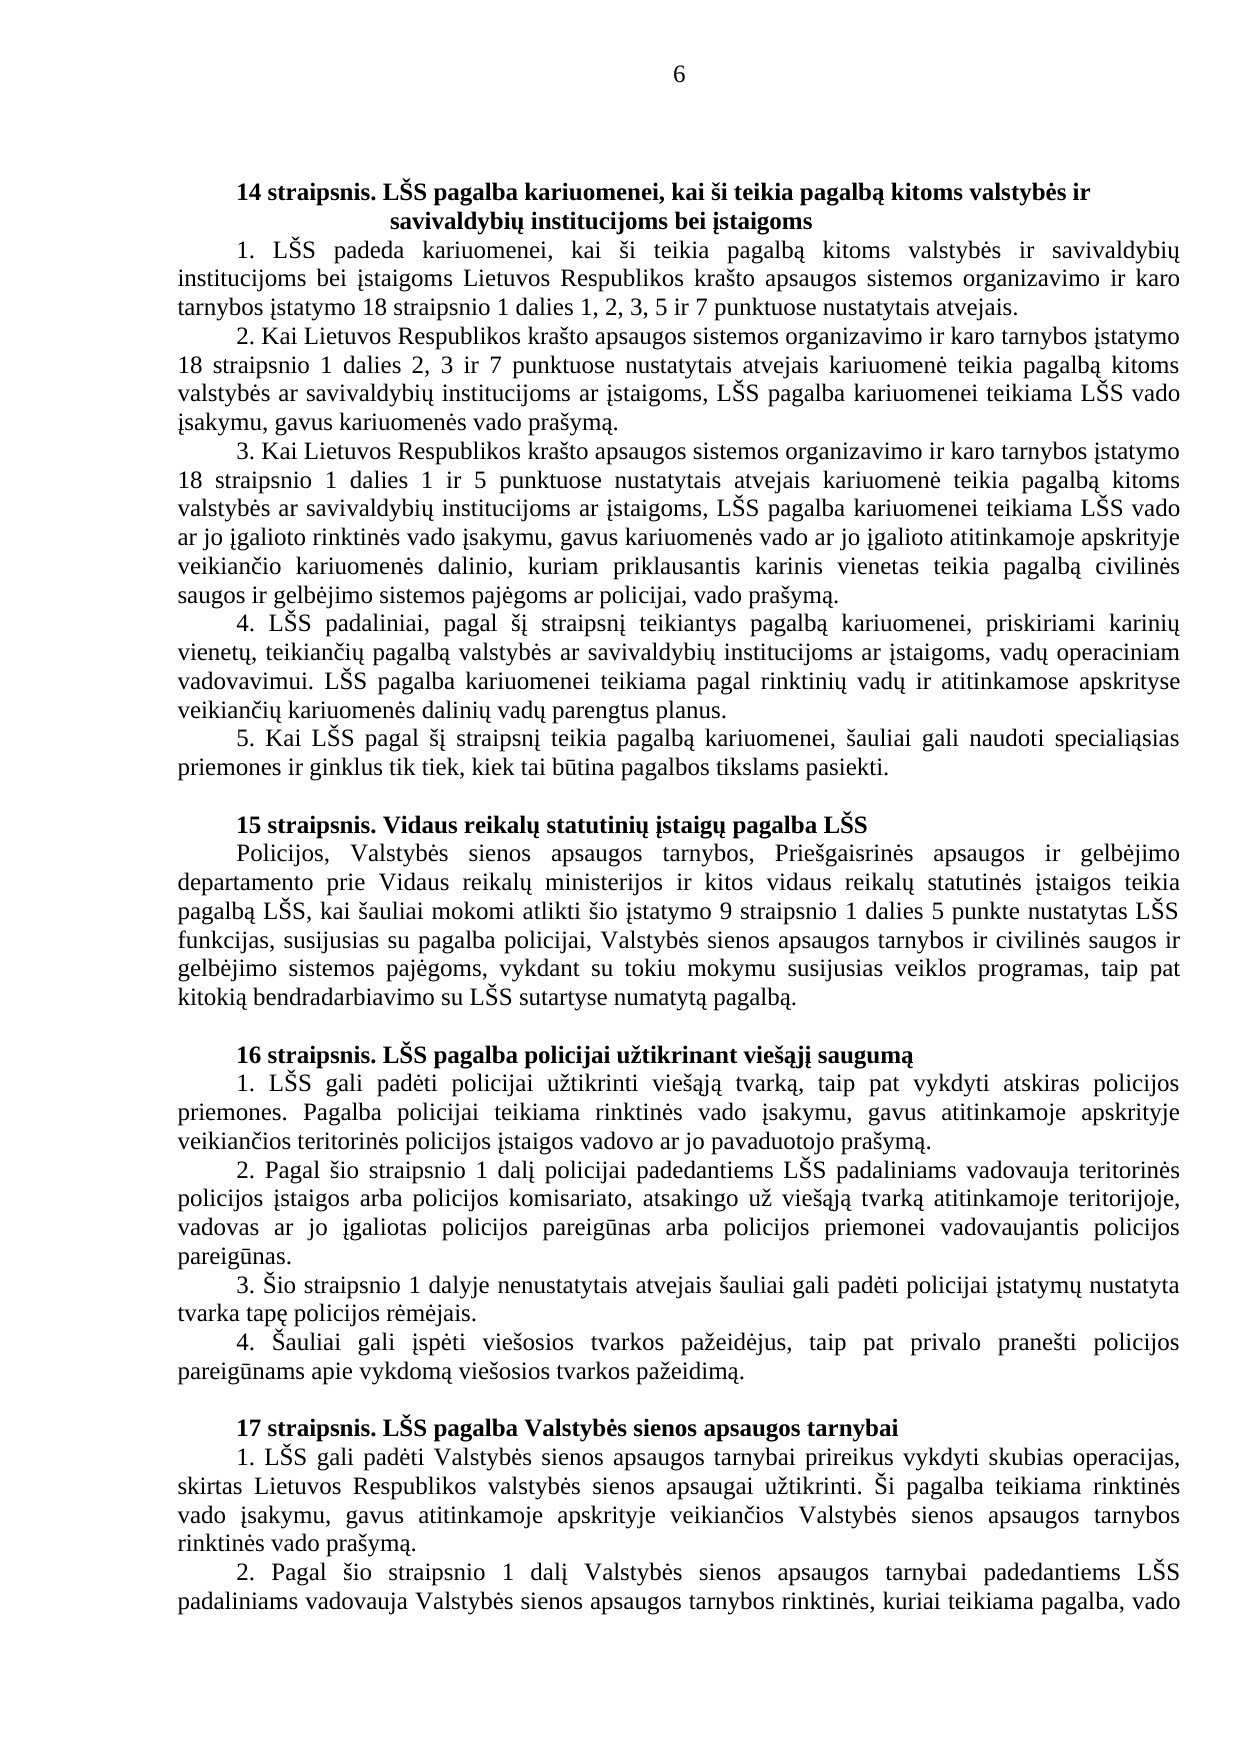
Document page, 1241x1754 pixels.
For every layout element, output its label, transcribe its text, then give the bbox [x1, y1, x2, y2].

text 1. LŠS gali padėti Valstybės sienos apsaugos tarnybai prireikus vykdyti skubias operacijas, skirtas Lietuvos Respublikos valstybės sienos apsaugai užtikrinti. Ši pagalba teikiama rinktinės vado įsakymu, gavus atitinkamoje apskrityje veikiančios Valstybės sienos apsaugos tarnybos rinktinės vado prašymą. [177, 1442, 1181, 1557]
text 17 straipsnis. LŠS pagalba Valstybės sienos apsaugos tarnybai [177, 1413, 1181, 1442]
text 15 straipsnis. Vidaus reikalų statutinių įstaigų pagalba LŠS [177, 810, 1181, 838]
text 16 straipsnis. LŠS pagalba policijai užtikrinant viešąjį saugumą [177, 1040, 1181, 1068]
text 2. Pagal šio straipsnio 1 dalį Valstybės sienos apsaugos tarnybai padedantiems LŠS padaliniams vadovauja Valstybės sienos apsaugos tarnybos rinktinės, kuriai teikiama pagalba, vado [177, 1557, 1181, 1615]
text 3. Šio straipsnio 1 dalyje nenustatytais atvejais šauliai gali padėti policijai įstatymų nustatyta tvarka tapę policijos rėmėjais. [177, 1270, 1181, 1327]
text 4. Šauliai gali įspėti viešosios tvarkos pažeidėjus, taip pat privalo pranešti policijos pareigūnams apie vykdomą viešosios tvarkos pažeidimą. [177, 1327, 1181, 1385]
text 2. Kai Lietuvos Respublikos krašto apsaugos sistemos organizavimo ir karo tarnybos įstatymo 18 straipsnio 1 dalies 2, 3 ir 7 punktuose nustatytais atvejais kariuomenė teikia pagalbą kitoms valstybės ar savivaldybių institucijoms ar įstaigoms, LŠS pagalba kariuomenei teikiama LŠS vado įsakymu, gavus kariuomenės vado prašymą. [177, 321, 1181, 436]
text 1. LŠS gali padėti policijai užtikrinti viešąją tvarką, taip pat vykdyti atskiras policijos priemones. Pagalba policijai teikiama rinktinės vado įsakymu, gavus atitinkamoje apskrityje veikiančios teritorinės policijos įstaigos vadovo ar jo pavaduotojo prašymą. [177, 1068, 1181, 1155]
text 2. Pagal šio straipsnio 1 dalį policijai padedantiems LŠS padaliniams vadovauja teritorinės policijos įstaigos arba policijos komisariato, atsakingo už viešąją tvarką atitinkamoje teritorijoje, vadovas ar jo įgaliotas policijos pareigūnas arba policijos priemonei vadovaujantis policijos pareigūnas. [177, 1155, 1181, 1270]
text 14 straipsnis. LŠS pagalba kariuomenei, kai ši teikia pagalbą kitoms valstybės ir savivaldybių institucijoms bei įstaigoms [236, 177, 1181, 235]
text 4. LŠS padaliniai, pagal šį straipsnį teikiantys pagalbą kariuomenei, priskiriami karinių vienetų, teikiančių pagalbą valstybės ar savivaldybių institucijoms ar įstaigoms, vadų operaciniam vadovavimui. LŠS pagalba kariuomenei teikiama pagal rinktinių vadų ir atitinkamose apskrityse veikiančių kariuomenės dalinių vadų parengtus planus. [177, 608, 1181, 723]
text 5. Kai LŠS pagal šį straipsnį teikia pagalbą kariuomenei, šauliai gali naudoti specialiąsias priemones ir ginklus tik tiek, kiek tai būtina pagalbos tikslams pasiekti. [177, 723, 1181, 781]
text Policijos, Valstybės sienos apsaugos tarnybos, Priešgaisrinės apsaugos ir gelbėjimo departamento prie Vidaus reikalų ministerijos ir kitos vidaus reikalų statutinės įstaigos teikia pagalbą LŠS, kai šauliai mokomi atlikti šio įstatymo 9 straipsnio 1 dalies 5 punkte nustatytas LŠS funkcijas, susijusias su pagalba policijai, Valstybės sienos apsaugos tarnybos ir civilinės saugos ir gelbėjimo sistemos pajėgoms, vykdant su tokiu mokymu susijusias veiklos programas, taip pat kitokią bendradarbiavimo su LŠS sutartyse numatytą pagalbą. [177, 838, 1181, 1011]
text 1. LŠS padeda kariuomenei, kai ši teikia pagalbą kitoms valstybės ir savivaldybių institucijoms bei įstaigoms Lietuvos Respublikos krašto apsaugos sistemos organizavimo ir karo tarnybos įstatymo 18 straipsnio 1 dalies 1, 2, 3, 5 ir 7 punktuose nustatytais atvejais. [177, 235, 1181, 321]
text 3. Kai Lietuvos Respublikos krašto apsaugos sistemos organizavimo ir karo tarnybos įstatymo 18 straipsnio 1 dalies 1 ir 5 punktuose nustatytais atvejais kariuomenė teikia pagalbą kitoms valstybės ar savivaldybių institucijoms ar įstaigoms, LŠS pagalba kariuomenei teikiama LŠS vado ar jo įgalioto rinktinės vado įsakymu, gavus kariuomenės vado ar jo įgalioto atitinkamoje apskrityje veikiančio kariuomenės dalinio, kuriam priklausantis karinis vienetas teikia pagalbą civilinės saugos ir gelbėjimo sistemos pajėgoms ar policijai, vado prašymą. [177, 436, 1181, 608]
